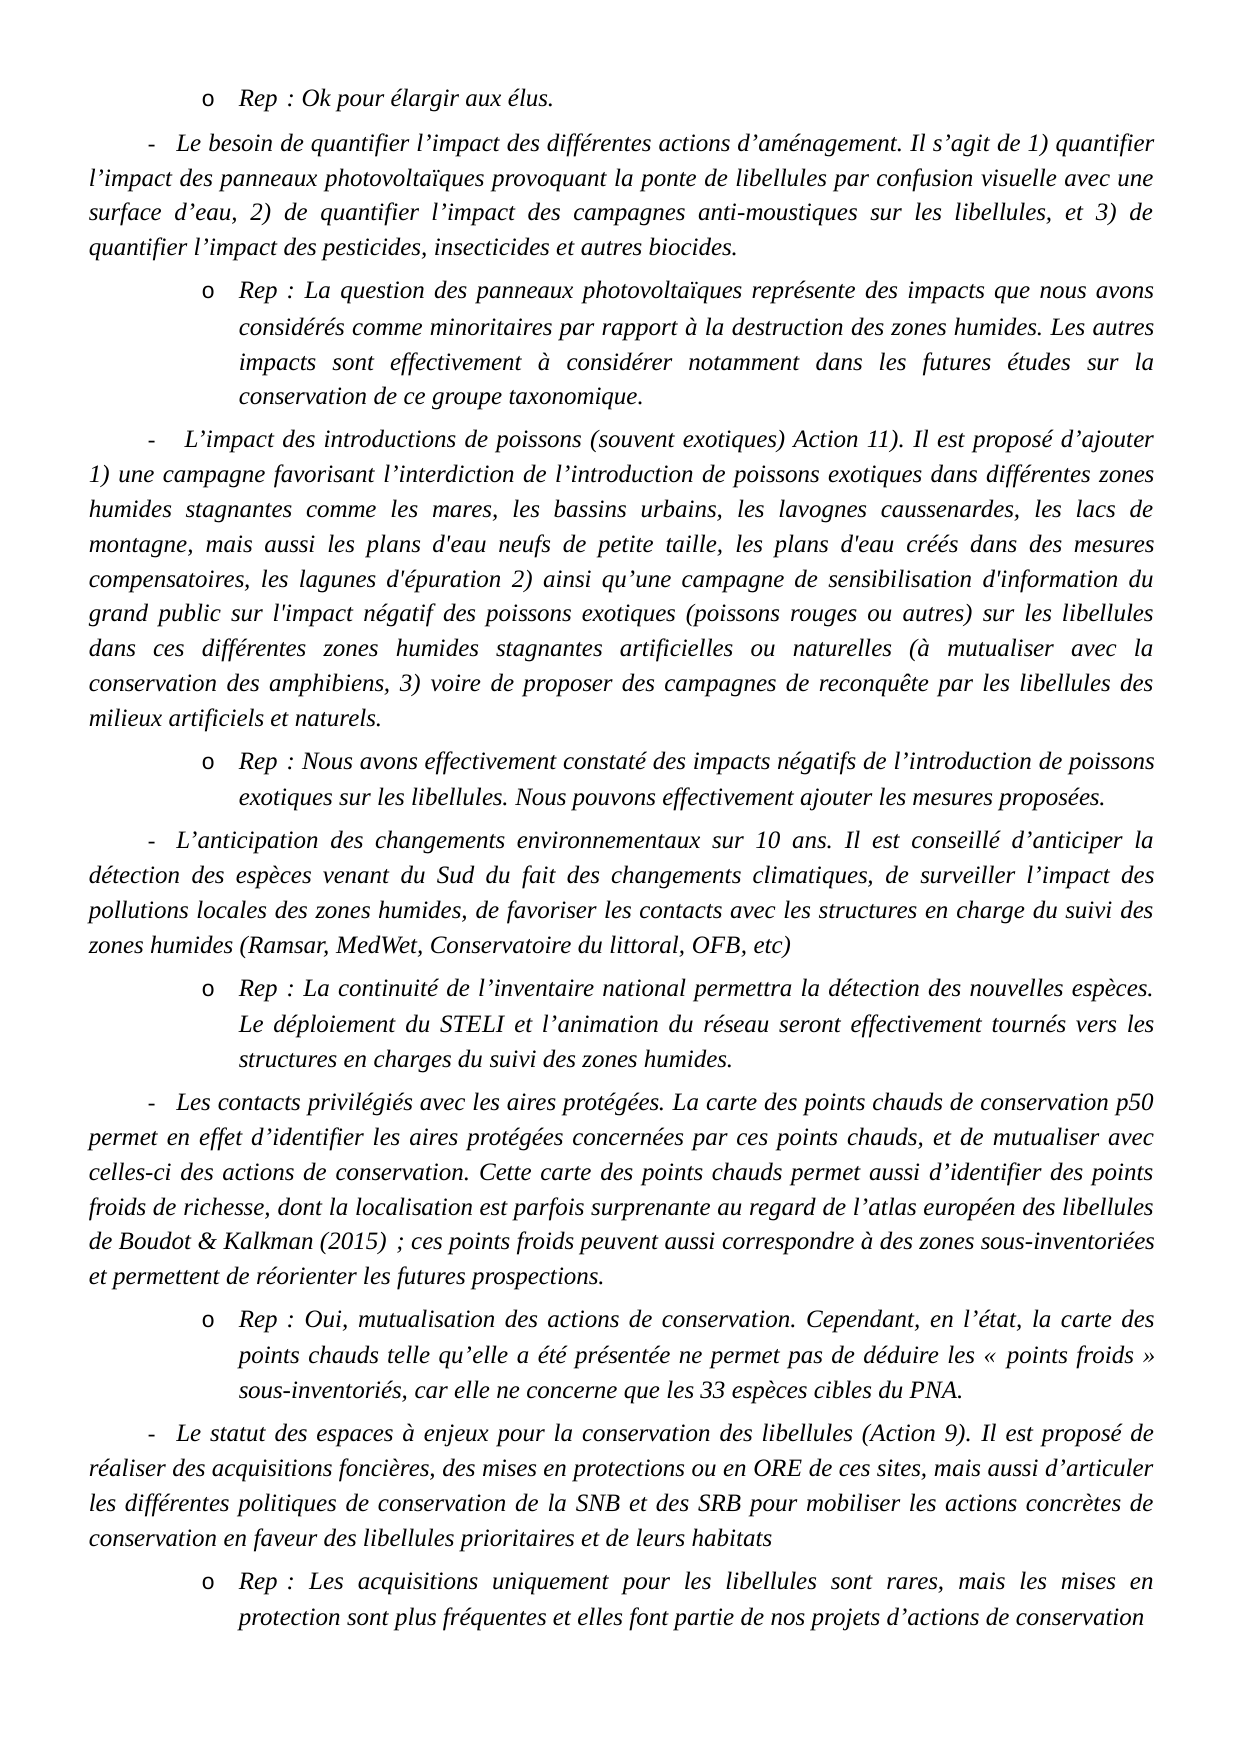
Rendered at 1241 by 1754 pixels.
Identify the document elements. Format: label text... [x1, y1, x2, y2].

list Rep : Nous avons effectivement constaté des impacts négatifs de l’introduction de poissons exotiques sur les libellules. Nous pouvons effectivement ajouter les mesures proposées. [201, 746, 1157, 811]
list Rep : Oui, mutualisation des actions de conservation. Cependant, en l’état, la carte des points chauds telle qu’elle a été présentée ne permet pas de déduire les « points froids » sous-inventoriés, car elle ne concerne que les 33 espèces cibles du PNA. [201, 1304, 1157, 1404]
list Rep : La continuité de l’inventaire national permettra la détection des nouvelles espèces. Le déploiement du STELI et l’animation du réseau seront effectivement tournés vers les structures en charges du suivi des zones humides. [201, 973, 1157, 1073]
list Rep : Les acquisitions uniquement pour les libellules sont rares, mais les mises en protection sont plus fréquentes et elles font partie de nos projets d’actions de conservation [201, 1566, 1157, 1631]
list Les contacts privilégiés avec les aires protégées. La carte des points chauds de conservation p50 permet en effet d’identifier les aires protégées concernées par ces points chauds, et de mutualiser avec celles-ci des actions de conservation. Cette carte des points chauds permet aussi d’identifier des points froids de richesse, dont la localisation est parfois surprenante au regard de l’atlas européen des libellules de Boudot & Kalkman (2015) ; ces points froids peuvent aussi correspondre à des zones sous-inventoriées et permettent de réorienter les futures prospections. [88, 1087, 1157, 1290]
list Le statut des espaces à enjeux pour la conservation des libellules (Action 9). Il est proposé de réaliser des acquisitions foncières, des mises en protections ou en ORE de ces sites, mais aussi d’articuler les différentes politiques de conservation de la SNB et des SRB pour mobiliser les actions concrètes de conservation en faveur des libellules prioritaires et de leurs habitats [88, 1418, 1157, 1552]
list L’anticipation des changements environnementaux sur 10 ans. Il est conseillé d’anticiper la détection des espèces venant du Sud du fait des changements climatiques, de surveiller l’impact des pollutions locales des zones humides, de favoriser les contacts avec les structures en charge du suivi des zones humides (Ramsar, MedWet, Conservatoire du littoral, OFB, etc) [88, 825, 1157, 959]
list L’impact des introductions de poissons (souvent exotiques) Action 11). Il est proposé d’ajouter 1) une campagne favorisant l’interdiction de l’introduction de poissons exotiques dans différentes zones humides stagnantes comme les mares, les bassins urbains, les lavognes caussenardes, les lacs de montagne, mais aussi les plans d'eau neufs de petite taille, les plans d'eau créés dans des mesures compensatoires, les lagunes d'épuration 2) ainsi qu’une campagne de sensibilisation d'information du grand public sur l'impact négatif des poissons exotiques (poissons rouges ou autres) sur les libellules dans ces différentes zones humides stagnantes artificielles ou naturelles (à mutualiser avec la conservation des amphibiens, 3) voire de proposer des campagnes de reconquête par les libellules des milieux artificiels et naturels. [88, 424, 1157, 732]
list Le besoin de quantifier l’impact des différentes actions d’aménagement. Il s’agit de 1) quantifier l’impact des panneaux photovoltaïques provoquant la ponte de libellules par confusion visuelle avec une surface d’eau, 2) de quantifier l’impact des campagnes anti-moustiques sur les libellules, et 3) de quantifier l’impact des pesticides, insecticides et autres biocides. [88, 128, 1157, 261]
list Rep : La question des panneaux photovoltaïques représente des impacts que nous avons considérés comme minoritaires par rapport à la destruction des zones humides. Les autres impacts sont effectivement à considérer notamment dans les futures études sur la conservation de ce groupe taxonomique. [201, 275, 1157, 410]
list Rep : Ok pour élargir aux élus. [201, 83, 1157, 113]
